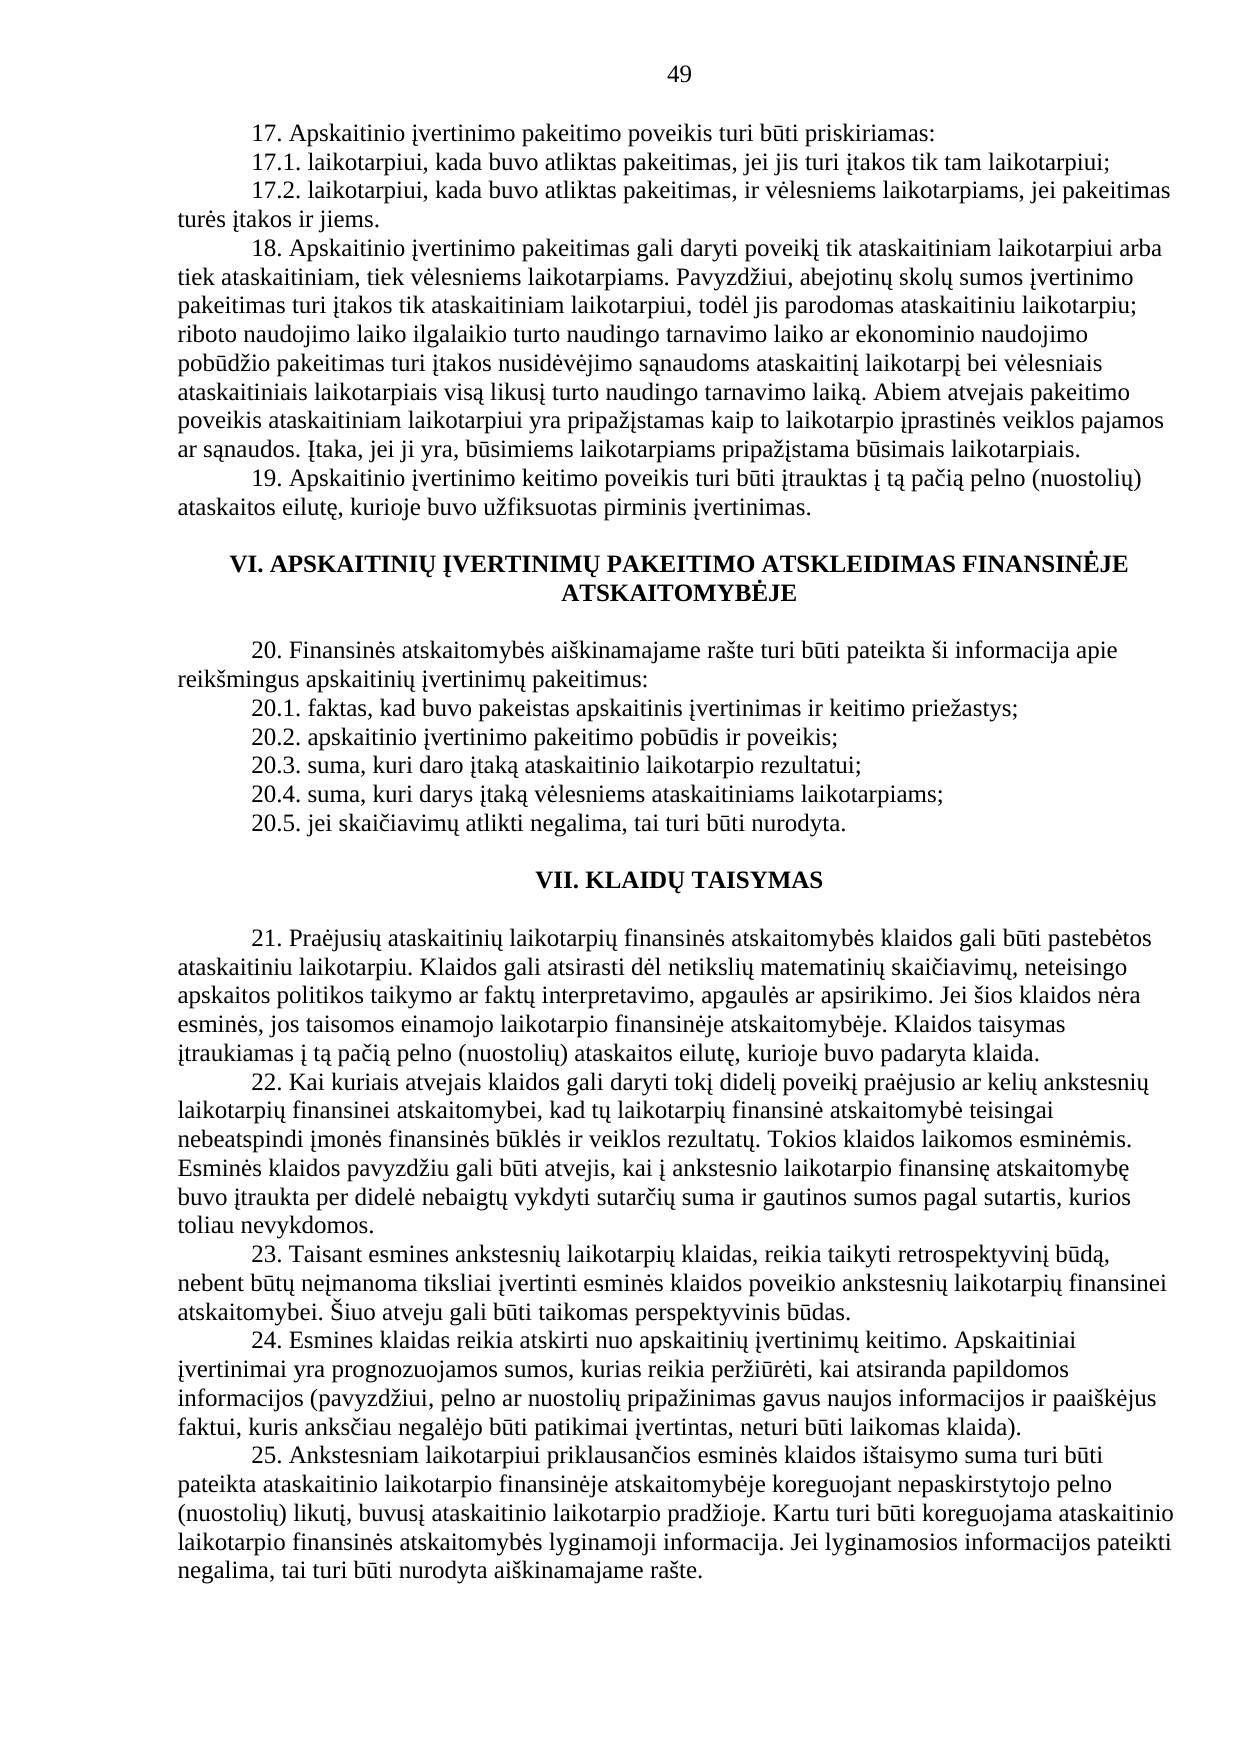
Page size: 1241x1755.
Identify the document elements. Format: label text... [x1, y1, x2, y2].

text 24. Esmines klaidas reikia atskirti nuo apskaitinių įvertinimų keitimo. Apskaitiniai įvertinimai yra prognozuojamos sumos, kurias reikia peržiūrėti, kai atsiranda papildomos informacijos (pavyzdžiui, pelno ar nuostolių pripažinimas gavus naujos informacijos ir paaiškėjus faktui, kuris anksčiau negalėjo būti patikimai įvertintas, neturi būti laikomas klaida). [177, 1326, 1181, 1441]
text 22. Kai kuriais atvejais klaidos gali daryti tokį didelį poveikį praėjusio ar kelių ankstesnių laikotarpių finansinei atskaitomybei, kad tų laikotarpių finansinė atskaitomybė teisingai nebeatspindi įmonės finansinės būklės ir veiklos rezultatų. Tokios klaidos laikomos esminėmis. Esminės klaidos pavyzdžiu gali būti atvejis, kai į ankstesnio laikotarpio finansinę atskaitomybę buvo įtraukta per didelė nebaigtų vykdyti sutarčių suma ir gautinos sumos pagal sutartis, kurios toliau nevykdomos. [177, 1067, 1181, 1239]
text 20.3. suma, kuri daro įtaką ataskaitinio laikotarpio rezultatui; [177, 751, 1181, 779]
text 17.2. laikotarpiui, kada buvo atliktas pakeitimas, ir vėlesniems laikotarpiams, jei pakeitimas turės įtakos ir jiems. [177, 176, 1181, 233]
text 17.1. laikotarpiui, kada buvo atliktas pakeitimas, jei jis turi įtakos tik tam laikotarpiui; [177, 147, 1181, 176]
text 20.2. apskaitinio įvertinimo pakeitimo pobūdis ir poveikis; [177, 722, 1181, 751]
text VII. KLAIDŲ TAISYMAS [177, 866, 1181, 894]
text 19. Apskaitinio įvertinimo keitimo poveikis turi būti įtrauktas į tą pačią pelno (nuostolių) ataskaitos eilutę, kurioje buvo užfiksuotas pirminis įvertinimas. [177, 463, 1181, 521]
text 17. Apskaitinio įvertinimo pakeitimo poveikis turi būti priskiriamas: [177, 118, 1181, 147]
text 23. Taisant esmines ankstesnių laikotarpių klaidas, reikia taikyti retrospektyvinį būdą, nebent būtų neįmanoma tiksliai įvertinti esminės klaidos poveikio ankstesnių laikotarpių finansinei atskaitomybei. Šiuo atveju gali būti taikomas perspektyvinis būdas. [177, 1239, 1181, 1326]
text 20.1. faktas, kad buvo pakeistas apskaitinis įvertinimas ir keitimo priežastys; [177, 693, 1181, 722]
text 20.4. suma, kuri darys įtaką vėlesniems ataskaitiniams laikotarpiams; [177, 779, 1181, 808]
text VI. APSKAITINIŲ ĮVERTINIMŲ PAKEITIMO ATSKLEIDIMAS FINANSINĖJE ATSKAITOMYBĖJE [177, 549, 1181, 607]
text 21. Praėjusių ataskaitinių laikotarpių finansinės atskaitomybės klaidos gali būti pastebėtos ataskaitiniu laikotarpiu. Klaidos gali atsirasti dėl netikslių matematinių skaičiavimų, neteisingo apskaitos politikos taikymo ar faktų interpretavimo, apgaulės ar apsirikimo. Jei šios klaidos nėra esminės, jos taisomos einamojo laikotarpio finansinėje atskaitomybėje. Klaidos taisymas įtraukiamas į tą pačią pelno (nuostolių) ataskaitos eilutę, kurioje buvo padaryta klaida. [177, 923, 1181, 1067]
text 20.5. jei skaičiavimų atlikti negalima, tai turi būti nurodyta. [177, 808, 1181, 837]
text 18. Apskaitinio įvertinimo pakeitimas gali daryti poveikį tik ataskaitiniam laikotarpiui arba tiek ataskaitiniam, tiek vėlesniems laikotarpiams. Pavyzdžiui, abejotinų skolų sumos įvertinimo pakeitimas turi įtakos tik ataskaitiniam laikotarpiui, todėl jis parodomas ataskaitiniu laikotarpiu; riboto naudojimo laiko ilgalaikio turto naudingo tarnavimo laiko ar ekonominio naudojimo pobūdžio pakeitimas turi įtakos nusidėvėjimo sąnaudoms ataskaitinį laikotarpį bei vėlesniais ataskaitiniais laikotarpiais visą likusį turto naudingo tarnavimo laiką. Abiem atvejais pakeitimo poveikis ataskaitiniam laikotarpiui yra pripažįstamas kaip to laikotarpio įprastinės veiklos pajamos ar sąnaudos. Įtaka, jei ji yra, būsimiems laikotarpiams pripažįstama būsimais laikotarpiais. [177, 233, 1181, 463]
text 20. Finansinės atskaitomybės aiškinamajame rašte turi būti pateikta ši informacija apie reikšmingus apskaitinių įvertinimų pakeitimus: [177, 636, 1181, 693]
text 25. Ankstesniam laikotarpiui priklausančios esminės klaidos ištaisymo suma turi būti pateikta ataskaitinio laikotarpio finansinėje atskaitomybėje koreguojant nepaskirstytojo pelno (nuostolių) likutį, buvusį ataskaitinio laikotarpio pradžioje. Kartu turi būti koreguojama ataskaitinio laikotarpio finansinės atskaitomybės lyginamoji informacija. Jei lyginamosios informacijos pateikti negalima, tai turi būti nurodyta aiškinamajame rašte. [177, 1441, 1181, 1584]
